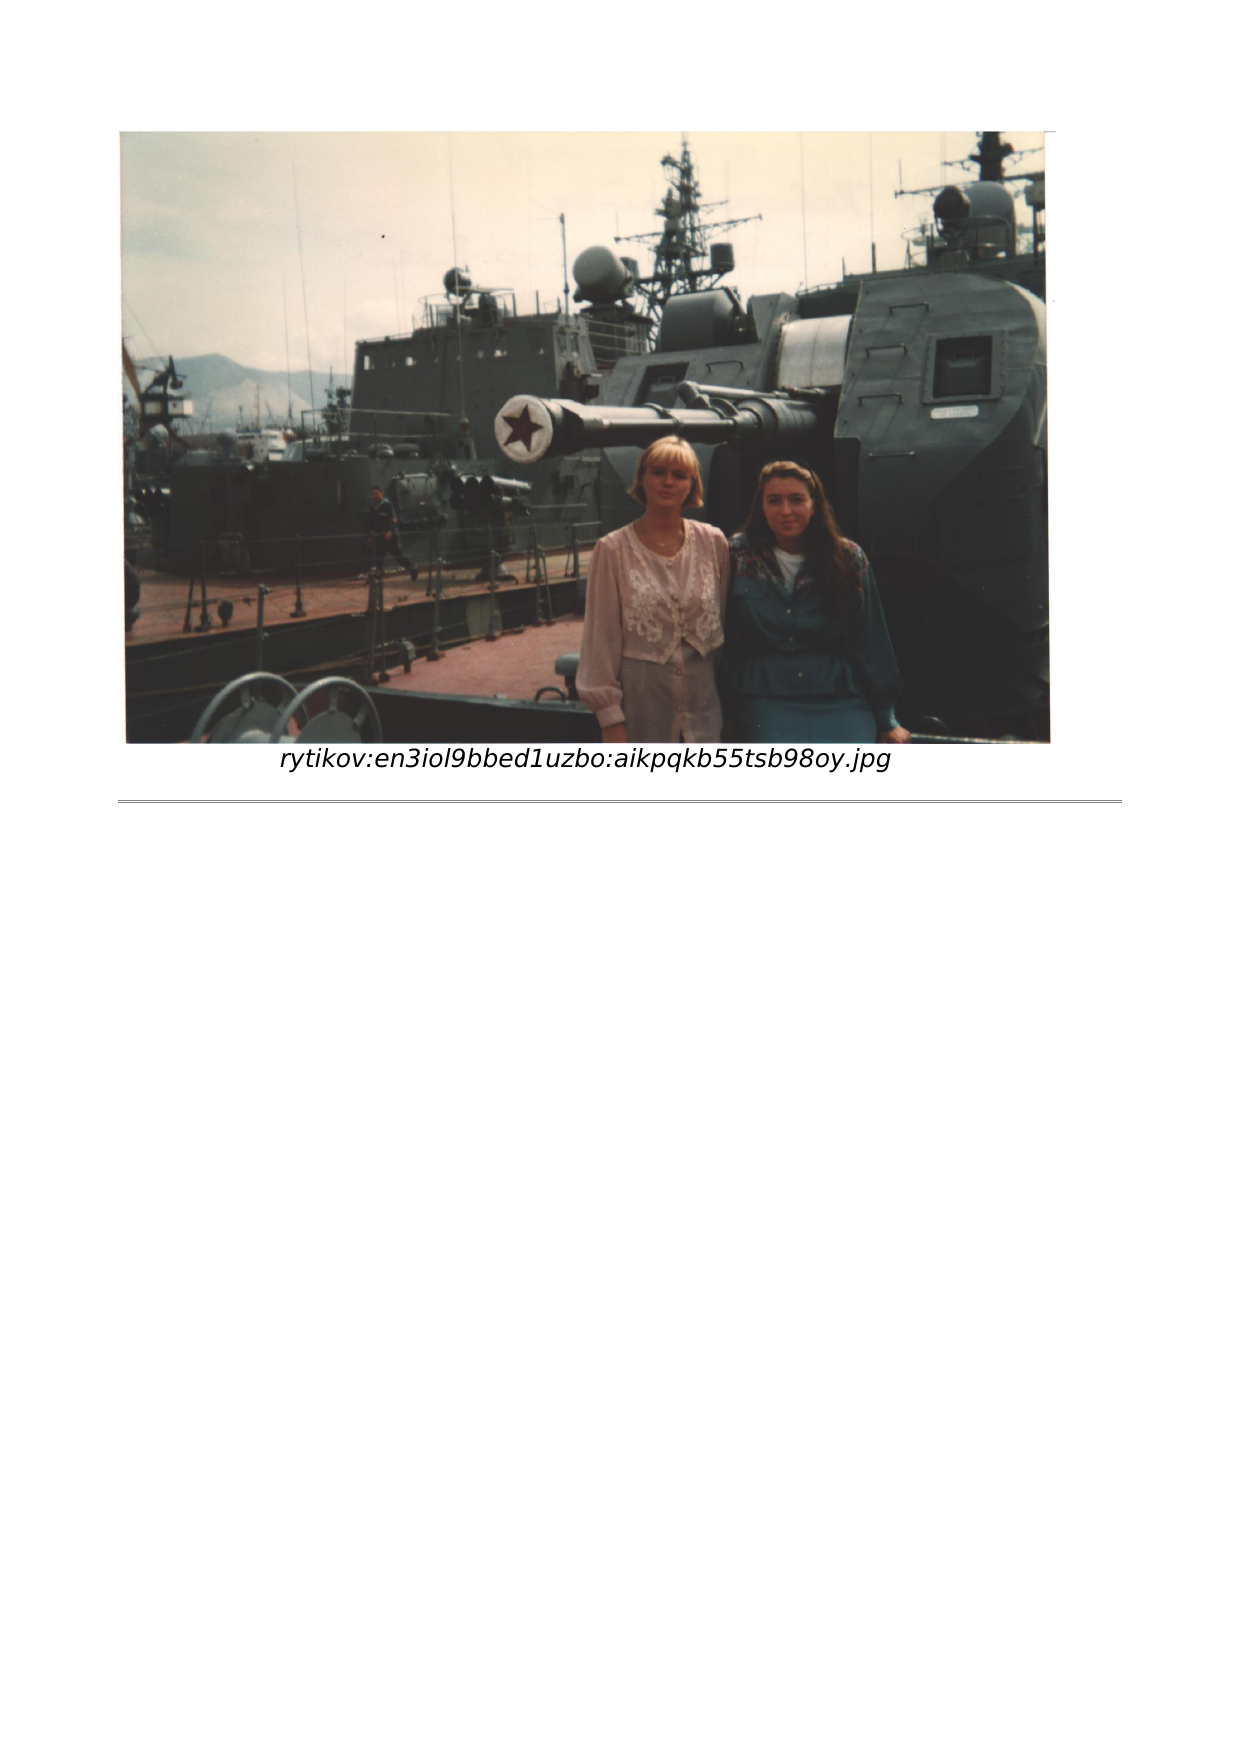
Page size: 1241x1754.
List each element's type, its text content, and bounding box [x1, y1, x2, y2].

text rytikov:en3iol9bbed1uzbo:aikpqkb55tsb98oy.jpg [118, 744, 1056, 773]
picture [118, 130, 1056, 744]
